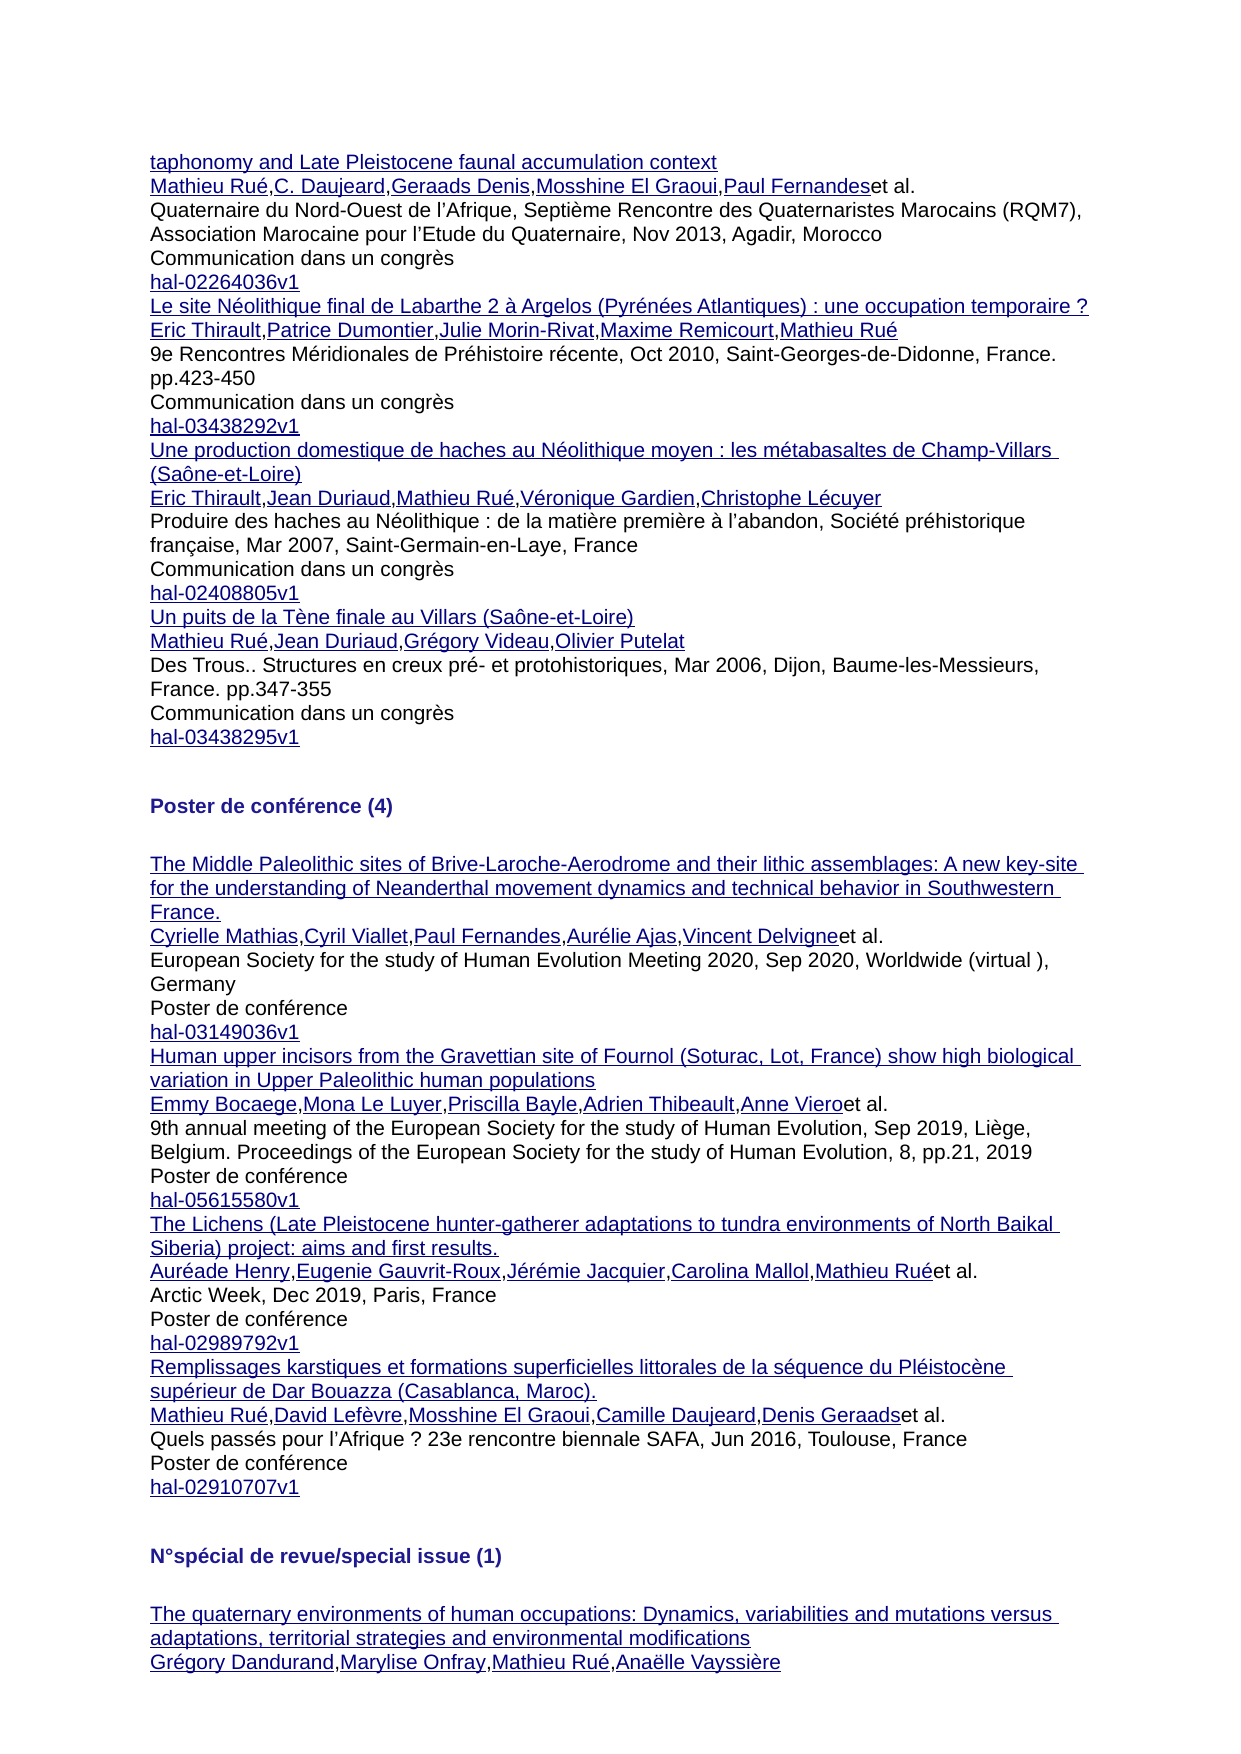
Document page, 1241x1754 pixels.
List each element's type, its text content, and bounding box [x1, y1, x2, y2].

table_cell taphonomy and Late Pleistocene faunal accumulation context Mathieu Rué,C. Daujeard,Geraads Denis,Mosshine El Graoui,Paul Fernandeset al. Quaternaire du Nord-Ouest de l’Afrique, Septième Rencontre des Quaternaristes Marocains (RQM7), Association Marocaine pour l’Etude du Quaternaire, Nov 2013, Agadir, Morocco Communication dans un congrès hal-02264036v1 [150, 150, 1090, 294]
table_cell Human upper incisors from the Gravettian site of Fournol (Soturac, Lot, France) show high biological variation in Upper Paleolithic human populations Emmy Bocaege,Mona Le Luyer,Priscilla Bayle,Adrien Thibeault,Anne Vieroet al. 9th annual meeting of the European Society for the study of Human Evolution, Sep 2019, Liège, Belgium. Proceedings of the European Society for the study of Human Evolution, 8, pp.21, 2019 Poster de conférence hal-05615580v1 [150, 1044, 1090, 1211]
table_cell Remplissages karstiques et formations superficielles littorales de la séquence du Pléistocène supérieur de Dar Bouazza (Casablanca, Maroc). Mathieu Rué,David Lefèvre,Mosshine El Graoui,Camille Daujeard,Denis Geraadset al. Quels passés pour l’Afrique ? 23e rencontre biennale SAFA, Jun 2016, Toulouse, France Poster de conférence hal-02910707v1 [150, 1355, 1090, 1499]
table_cell Le site Néolithique final de Labarthe 2 à Argelos (Pyrénées Atlantiques) : une occupation temporaire ? Eric Thirault,Patrice Dumontier,Julie Morin-Rivat,Maxime Remicourt,Mathieu Rué 9e Rencontres Méridionales de Préhistoire récente, Oct 2010, Saint-Georges-de-Didonne, France. pp.423-450 Communication dans un congrès hal-03438292v1 [150, 294, 1090, 437]
table_cell The Lichens (Late Pleistocene hunter-gatherer adaptations to tundra environments of North Baikal Siberia) project: aims and first results. Auréade Henry,Eugenie Gauvrit-Roux,Jérémie Jacquier,Carolina Mallol,Mathieu Ruéet al. Arctic Week, Dec 2019, Paris, France Poster de conférence hal-02989792v1 [150, 1211, 1090, 1355]
subtitle N°spécial de revue/special issue (1) [150, 1544, 1090, 1568]
subtitle Poster de conférence (4) [150, 794, 1090, 818]
table_cell Une production domestique de haches au Néolithique moyen : les métabasaltes de Champ-Villars (Saône-et-Loire) Eric Thirault,Jean Duriaud,Mathieu Rué,Véronique Gardien,Christophe Lécuyer Produire des haches au Néolithique : de la matière première à l’abandon, Société préhistorique française, Mar 2007, Saint-Germain-en-Laye, France Communication dans un congrès hal-02408805v1 [150, 438, 1090, 605]
table_header The Middle Paleolithic sites of Brive-Laroche-Aerodrome and their lithic assemblages: A new key-site for the understanding of Neanderthal movement dynamics and technical behavior in Southwestern France. Cyrielle Mathias,Cyril Viallet,Paul Fernandes,Aurélie Ajas,Vincent Delvigneet al. European Society for the study of Human Evolution Meeting 2020, Sep 2020, Worldwide (virtual ), Germany Poster de conférence hal-03149036v1 [150, 852, 1090, 1044]
table_header The quaternary environments of human occupations: Dynamics, variabilities and mutations versus adaptations, territorial strategies and environmental modifications Grégory Dandurand,Marylise Onfray,Mathieu Rué,Anaëlle Vayssière [150, 1602, 1090, 1674]
table_cell Un puits de la Tène finale au Villars (Saône-et-Loire) Mathieu Rué,Jean Duriaud,Grégory Videau,Olivier Putelat Des Trous.. Structures en creux pré- et protohistoriques, Mar 2006, Dijon, Baume-les-Messieurs, France. pp.347-355 Communication dans un congrès hal-03438295v1 [150, 605, 1090, 749]
